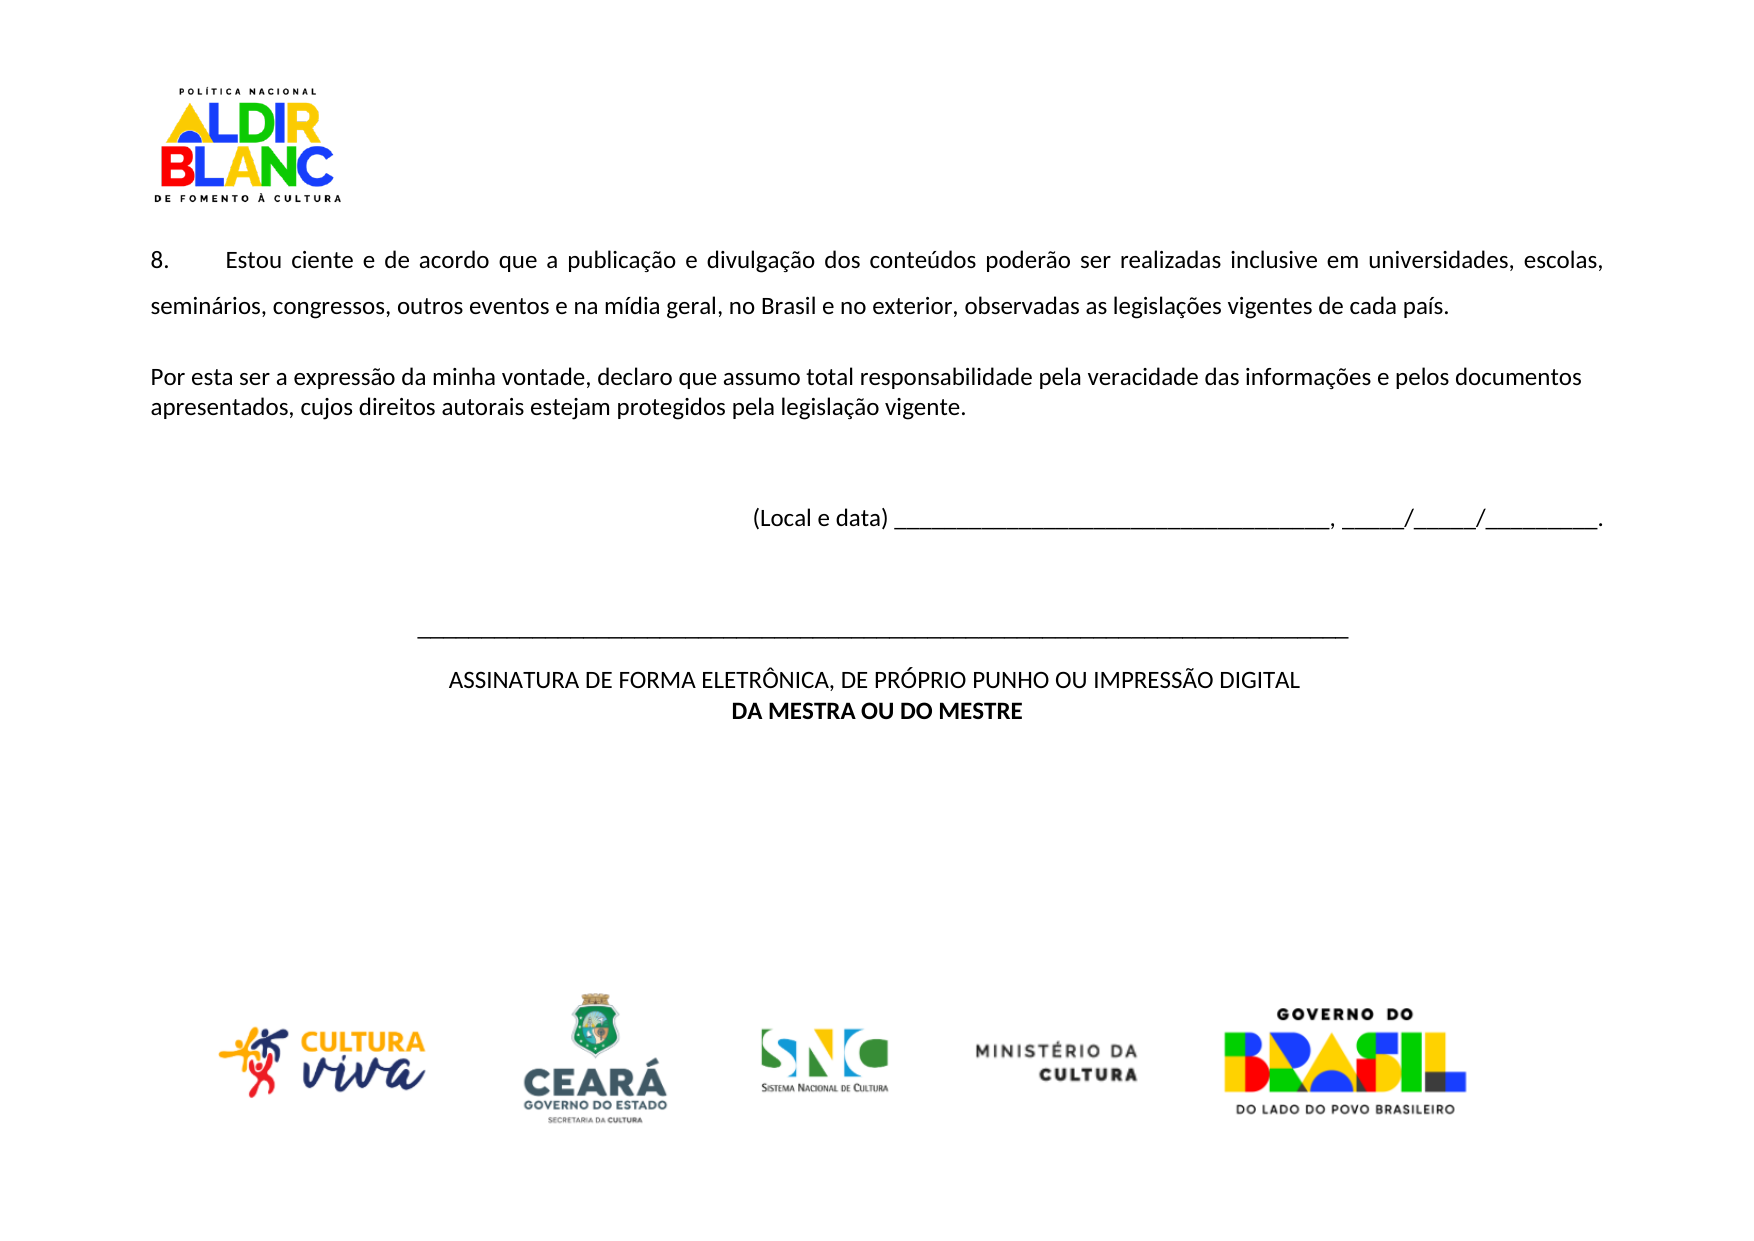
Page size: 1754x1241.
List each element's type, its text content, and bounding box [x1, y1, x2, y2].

text (Local e data) ___________________________________, _____/_____/_________. [150, 502, 1604, 533]
picture [150, 75, 345, 214]
text _________________________________________________________________________ [150, 613, 1604, 640]
list Estou ciente e de acordo que a publicação e divulgação dos conteúdos poderão ser realizadas inclusive em universidades, escolas, seminários, congressos, outros eventos e na mídia geral, no Brasil e no exterior, observadas as legislações vigentes de cada país. [150, 244, 1604, 321]
text ASSINATURA DE FORMA ELETRÔNICA, DE PRÓPRIO PUNHO OU IMPRESSÃO DIGITAL DA MESTRA OU DO MESTRE [150, 665, 1604, 726]
picture [150, 971, 1604, 1166]
text Por esta ser a expressão da minha vontade, declaro que assumo total responsabilidade pela veracidade das informações e pelos documentos apresentados, cujos direitos autorais estejam protegidos pela legislação vigente. [150, 361, 1604, 422]
